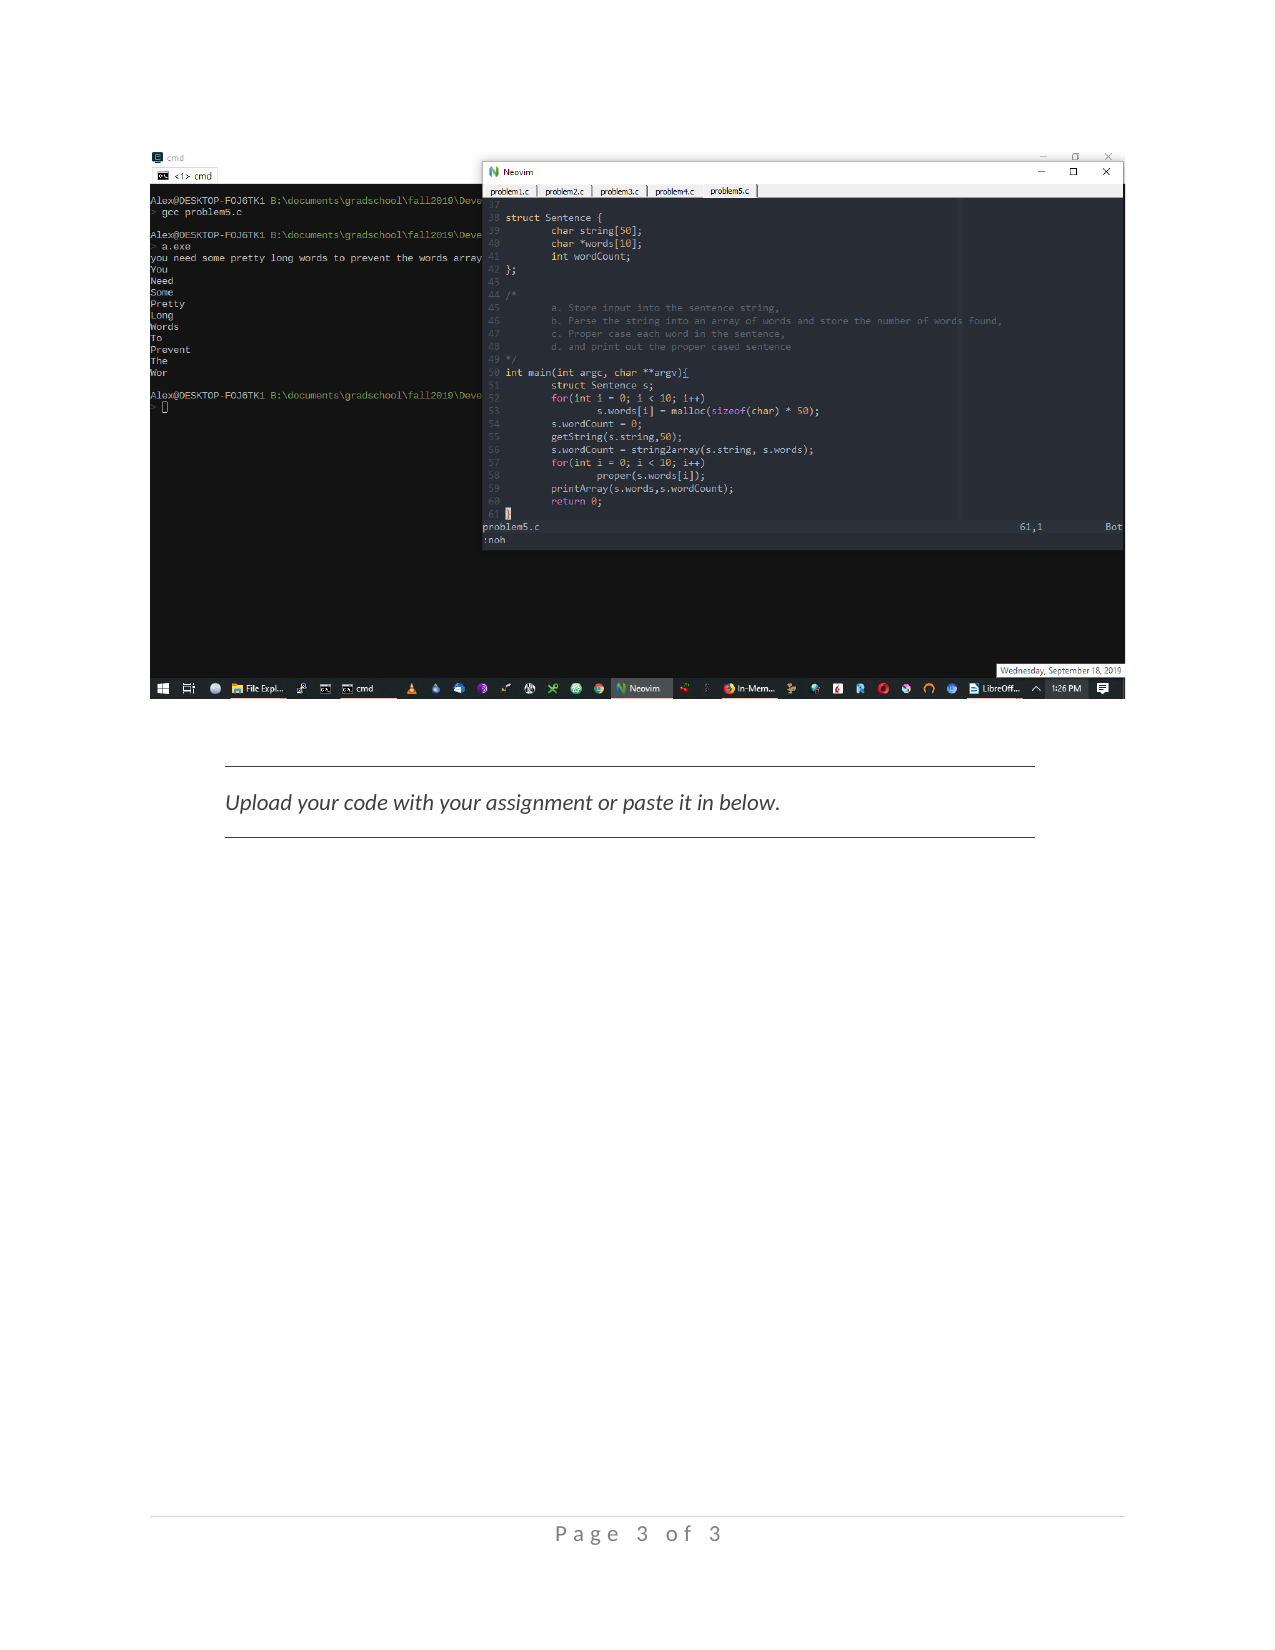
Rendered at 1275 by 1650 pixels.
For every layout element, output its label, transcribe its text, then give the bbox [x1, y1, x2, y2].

picture [150, 150, 1125, 699]
text Upload your code with your assignment or paste it in below. [225, 767, 1035, 837]
